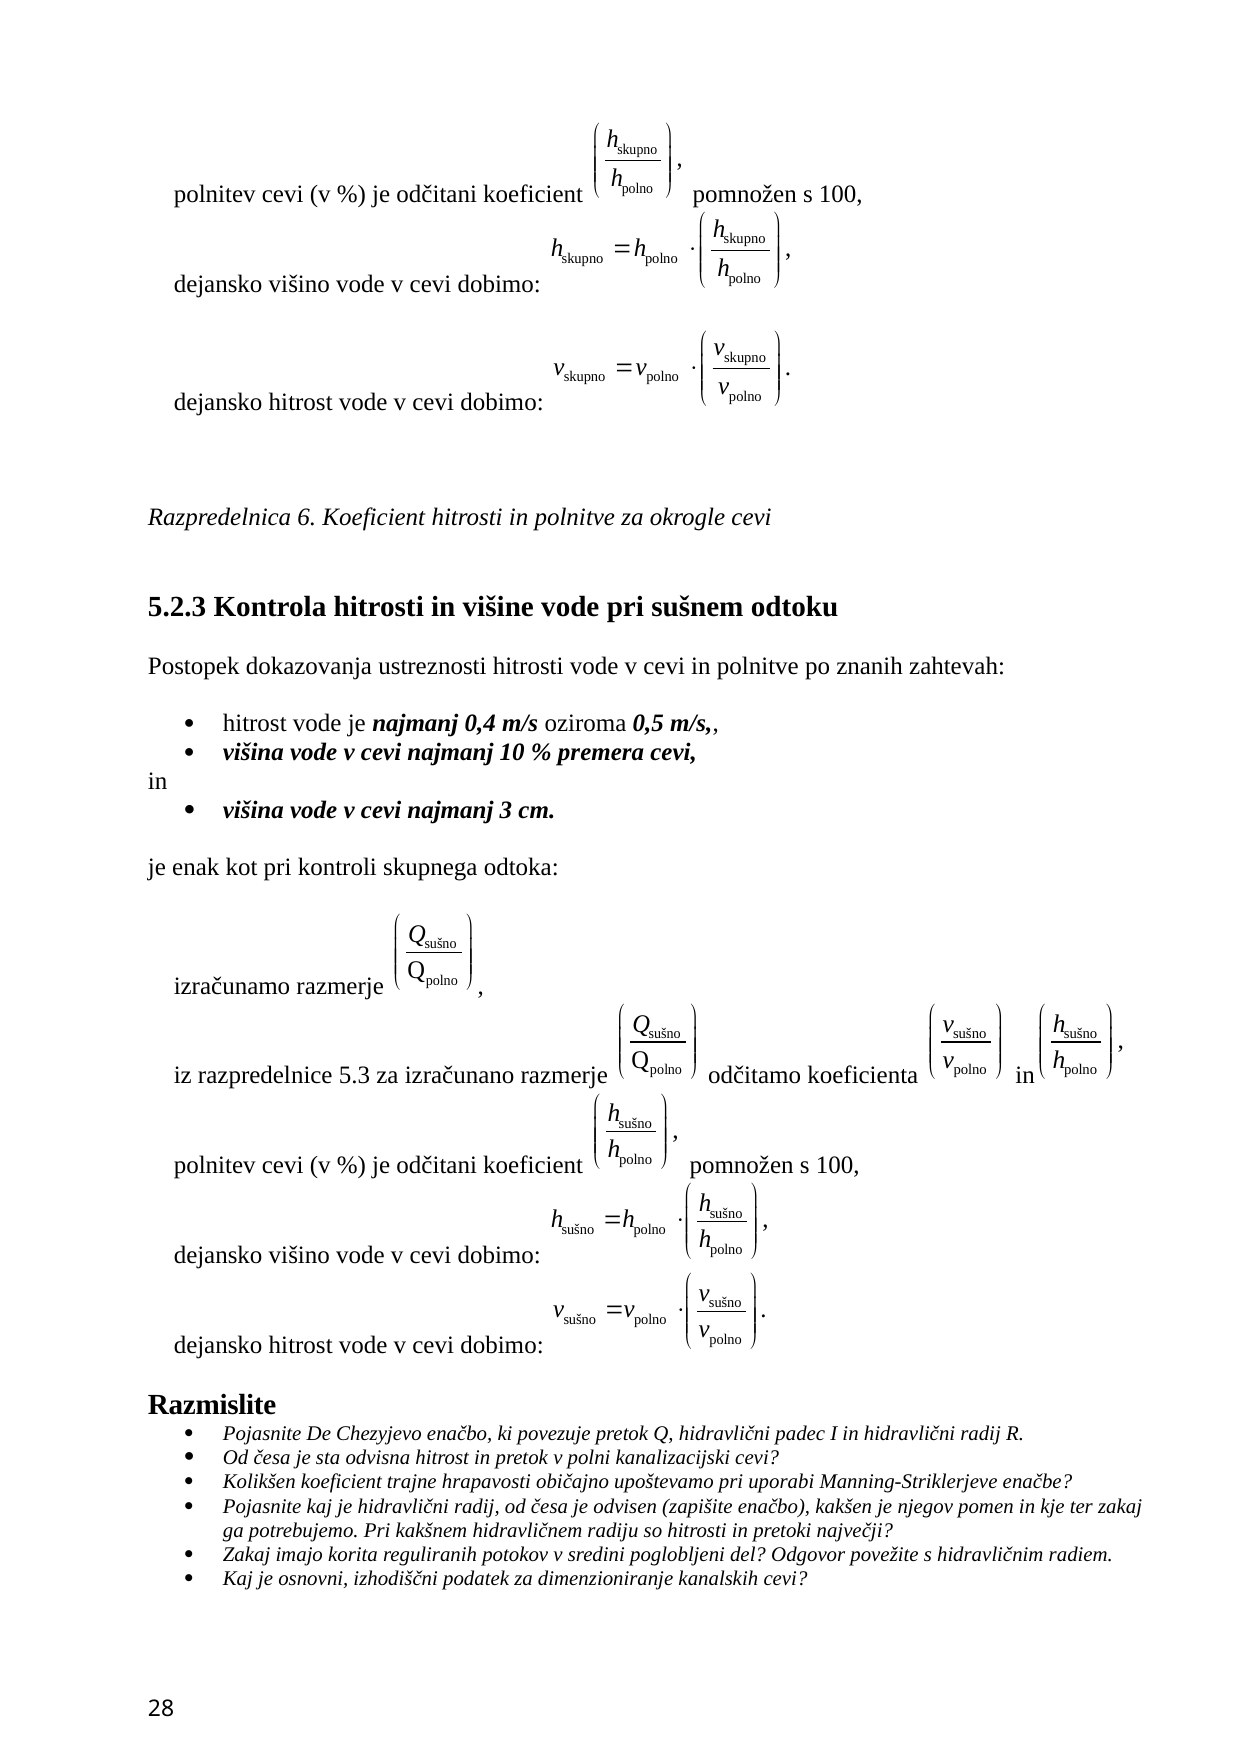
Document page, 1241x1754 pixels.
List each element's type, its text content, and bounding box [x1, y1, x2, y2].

subtitle Razmislite [148, 1387, 1152, 1421]
text  dejansko višino vode v cevi dobimo: [148, 208, 1152, 298]
text je enak kot pri kontroli skupnega odtoka: [148, 852, 1152, 881]
text in [148, 766, 1152, 795]
text  iz razpredelnice 5.3 za izračunano razmerje odčitamo koeficienta in [148, 999, 1152, 1089]
list Od česa je sta odvisna hitrost in pretok v polni kanalizacijski cevi? [185, 1445, 1152, 1469]
list Kaj je osnovni, izhodiščni podatek za dimenzioniranje kanalskih cevi? [185, 1566, 1152, 1590]
list Pojasnite kaj je hidravlični radij, od česa je odvisen (zapišite enačbo), kakšen je njegov pomen in kje ter zakaj ga potrebujemo. Pri kakšnem hidravličnem radiju so hitrosti in pretoki največji? [185, 1493, 1152, 1542]
text  izračunamo razmerje , [148, 910, 1152, 999]
text  polnitev cevi (v %) je odčitani koeficient pomnožen s 100, [148, 1089, 1152, 1179]
text  dejansko hitrost vode v cevi dobimo: [148, 326, 1152, 416]
text Postopek dokazovanja ustreznosti hitrosti vode v cevi in polnitve po znanih zahtevah: [148, 651, 1152, 680]
text  polnitev cevi (v %) je odčitani koeficient pomnožen s 100, [148, 118, 1152, 208]
list hitrost vode je najmanj 0,4 m/s oziroma 0,5 m/s,, [185, 708, 1152, 737]
list višina vode v cevi najmanj 10 % premera cevi, [185, 737, 1152, 766]
text  dejansko hitrost vode v cevi dobimo: [148, 1269, 1152, 1359]
text Razpredelnica 6. Koeficient hitrosti in polnitve za okrogle cevi [148, 502, 1152, 531]
list Zakaj imajo korita reguliranih potokov v sredini poglobljeni del? Odgovor povežite s hidravličnim radiem. [185, 1542, 1152, 1566]
list Pojasnite De Chezyjevo enačbo, ki povezuje pretok Q, hidravlični padec I in hidravlični radij R. [185, 1421, 1152, 1445]
text 5.2.3 Kontrola hitrosti in višine vode pri sušnem odtoku [148, 589, 1152, 622]
list Kolikšen koeficient trajne hrapavosti običajno upoštevamo pri uporabi Manning-Striklerjeve enačbe? [185, 1469, 1152, 1493]
text  dejansko višino vode v cevi dobimo: [148, 1179, 1152, 1269]
list višina vode v cevi najmanj 3 cm. [185, 795, 1152, 823]
